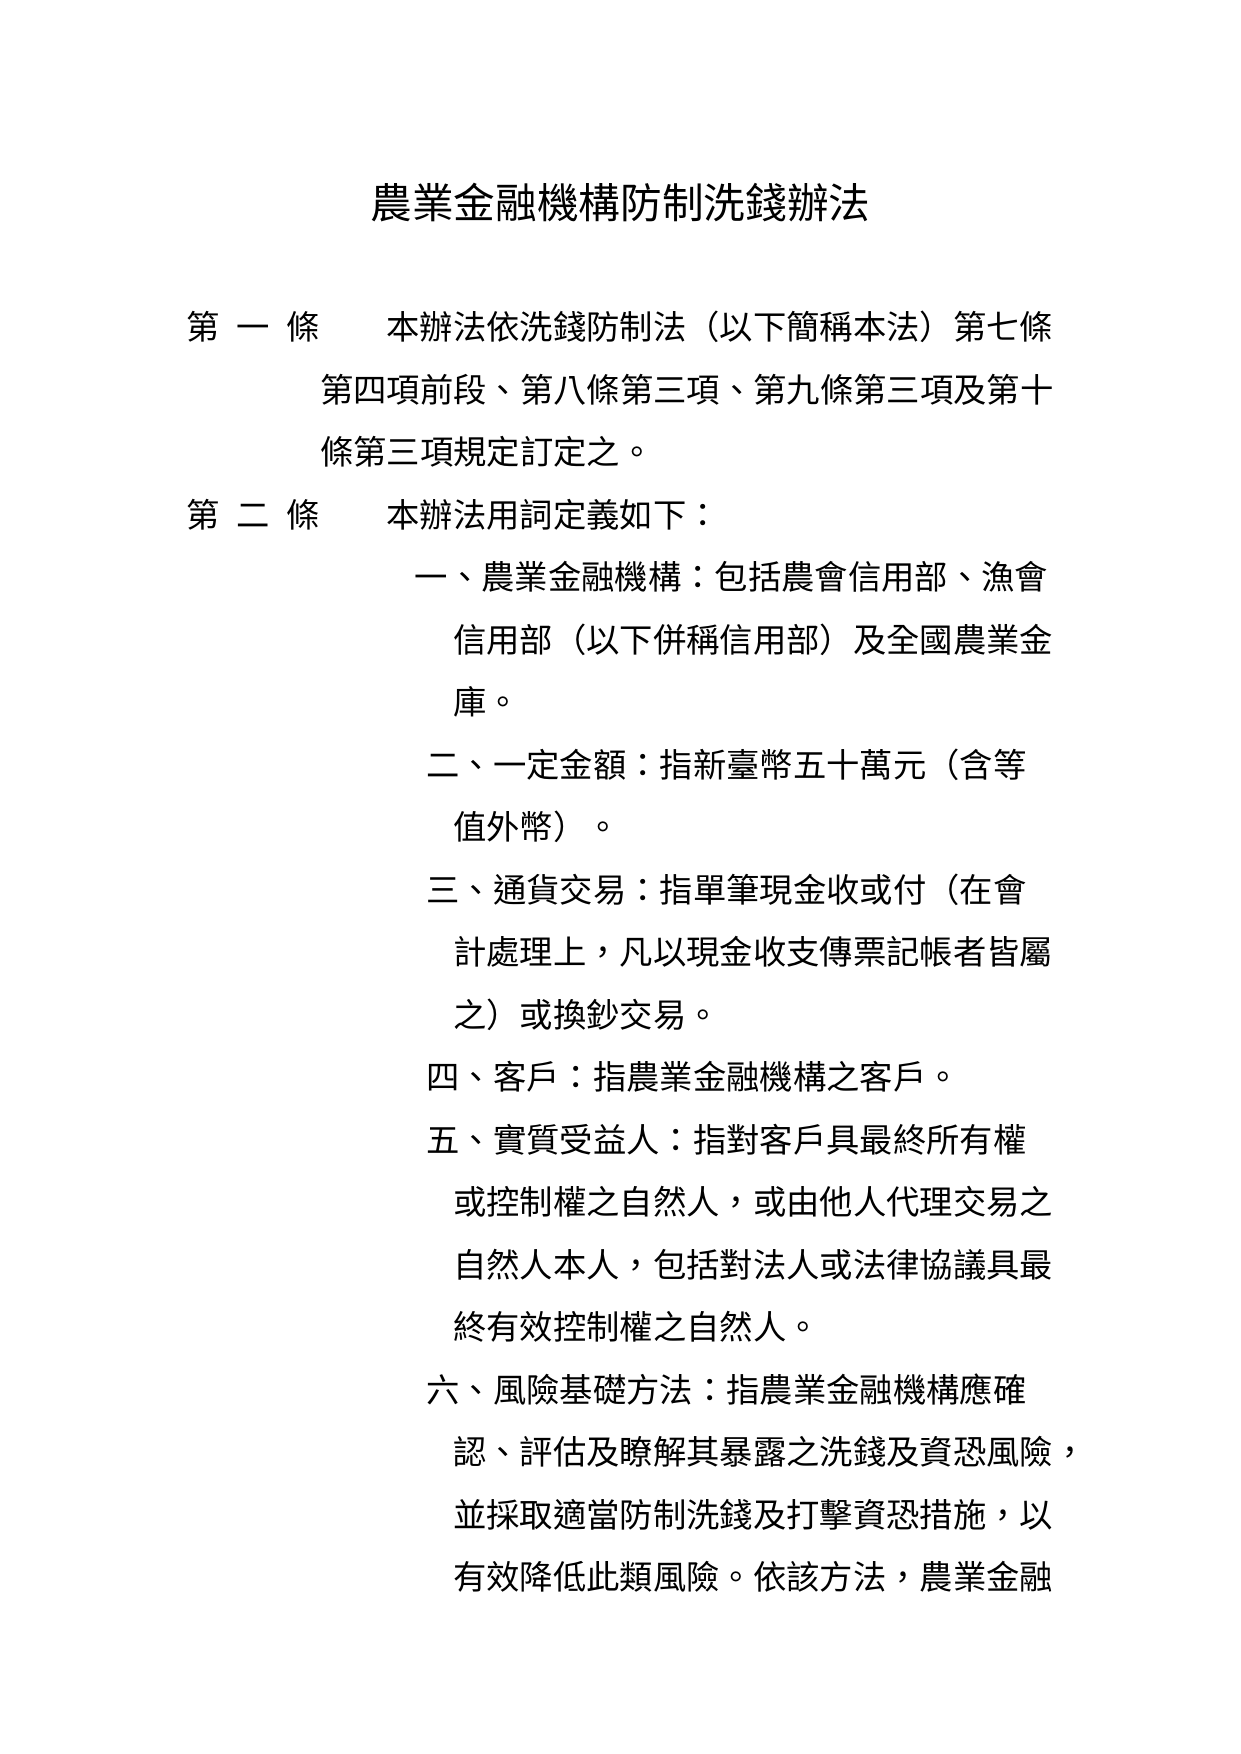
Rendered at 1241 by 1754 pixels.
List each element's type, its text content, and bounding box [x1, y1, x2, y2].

text 三、通貨交易：指單筆現金收或付（在會計處理上，凡以現金收支傳票記帳者皆屬之）或換鈔交易。 [186, 846, 1056, 1033]
text 第 一 條 本辦法依洗錢防制法（以下簡稱本法）第七條第四項前段、第八條第三項、第九條第三項及第十條第三項規定訂定之。 [186, 283, 1056, 471]
text 農業金融機構防制洗錢辦法 [187, 158, 1053, 221]
text 二、一定金額：指新臺幣五十萬元（含等值外幣）。 [186, 721, 1056, 846]
text 一、農業金融機構：包括農會信用部、漁會信用部（以下併稱信用部）及全國農業金庫。 [186, 533, 1056, 721]
text 四、客戶：指農業金融機構之客戶。 [186, 1033, 1056, 1096]
text 六、風險基礎方法：指農業金融機構應確認、評估及瞭解其暴露之洗錢及資恐風險，並採取適當防制洗錢及打擊資恐措施，以有效降低此類風險。依該方法，農業金融機構對於較高風險情形應採取加強措施，對於較低風險情形，則可採取相對簡化措施，以有效分配資源，並以最適當且有效之方法，降低經其確認之洗錢及資恐風險。 [186, 1346, 1056, 1596]
text 第 二 條 本辦法用詞定義如下： [186, 471, 1056, 533]
text 五、實質受益人：指對客戶具最終所有權或控制權之自然人，或由他人代理交易之自然人本人，包括對法人或法律協議具最終有效控制權之自然人。 [186, 1096, 1056, 1346]
